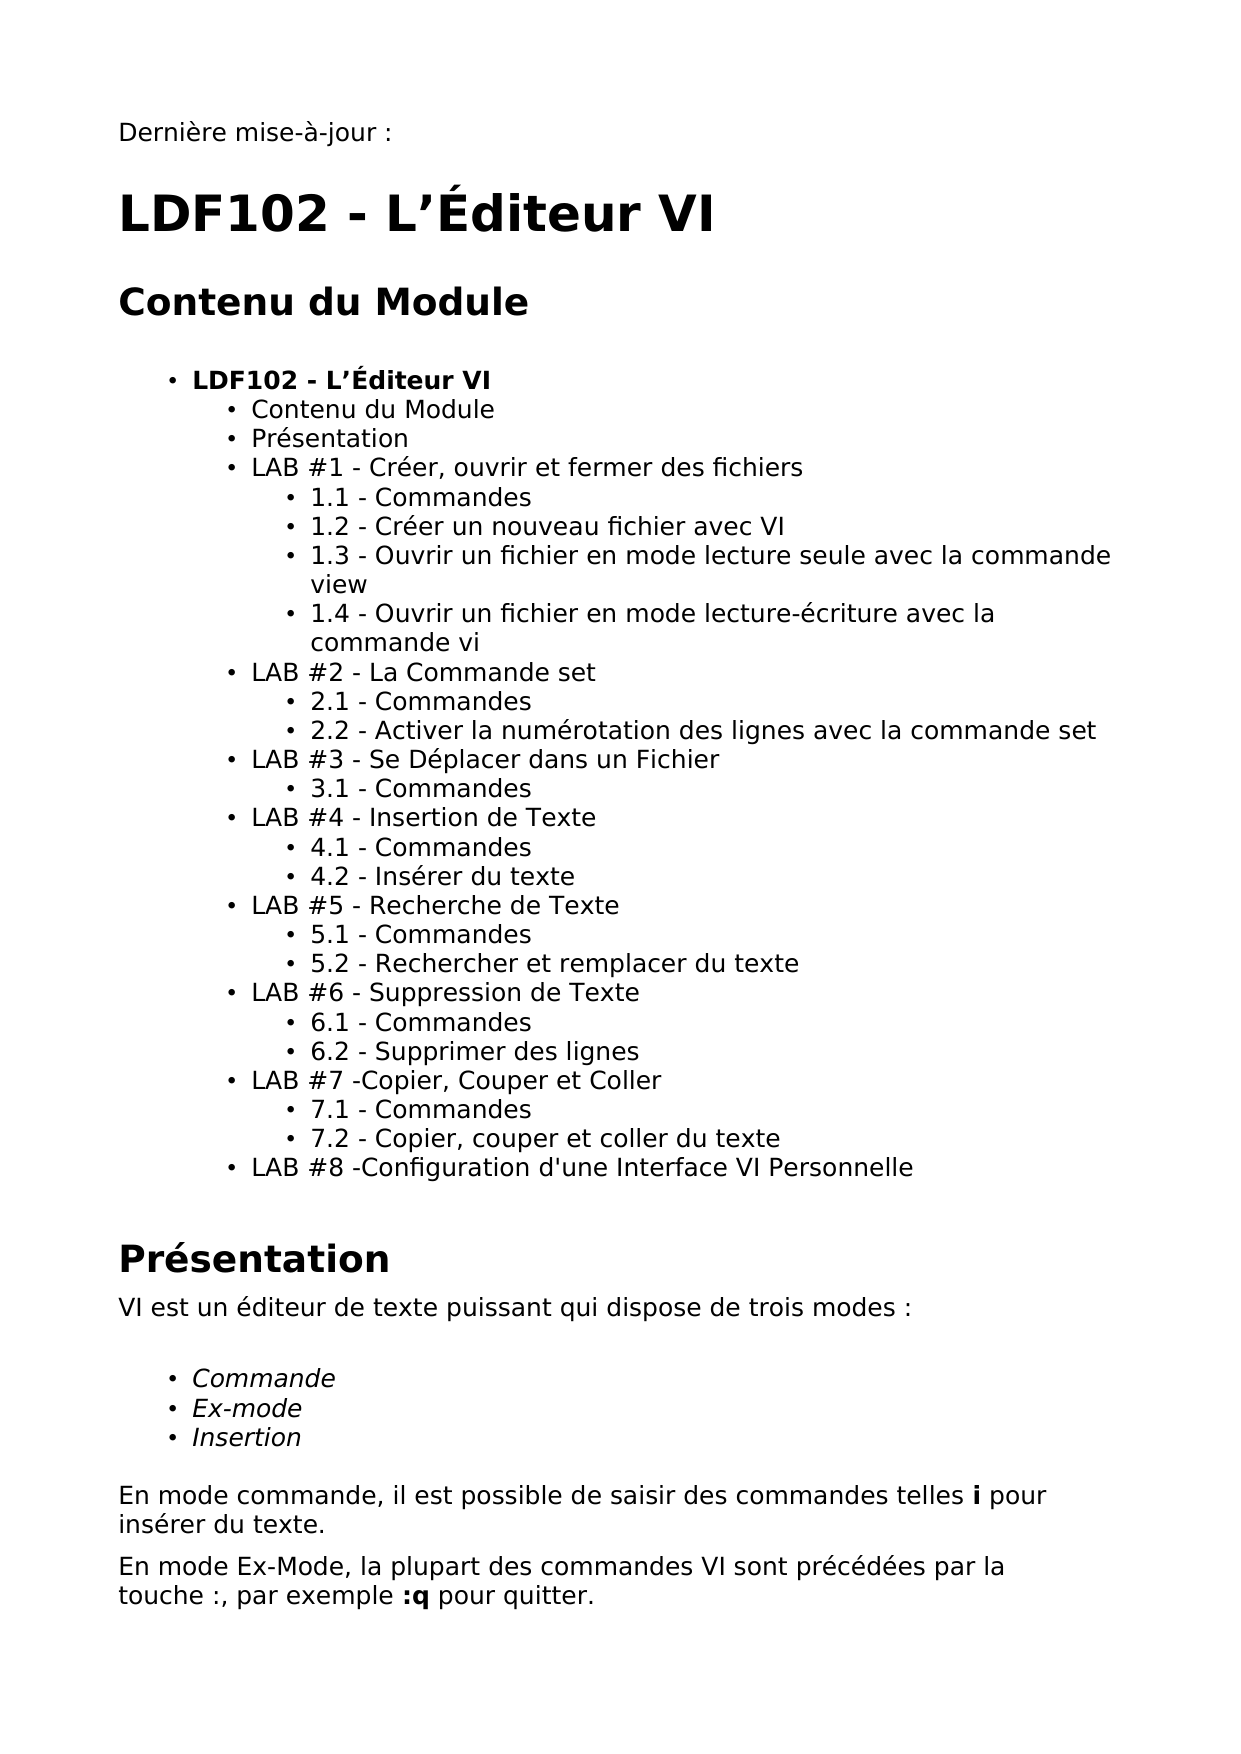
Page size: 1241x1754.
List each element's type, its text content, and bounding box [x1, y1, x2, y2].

list LAB #7 -Copier, Couper et Coller [236, 1066, 1122, 1095]
list 1.1 - Commandes [295, 483, 1122, 512]
list 6.2 - Supprimer des lignes [295, 1037, 1122, 1066]
list LAB #4 - Insertion de Texte [236, 804, 1122, 833]
list 3.1 - Commandes [295, 774, 1122, 804]
list Insertion [177, 1423, 1122, 1452]
subtitle Présentation [118, 1237, 1122, 1281]
list LAB #3 - Se Déplacer dans un Fichier [236, 745, 1122, 774]
list 1.4 - Ouvrir un fichier en mode lecture-écriture avec la commande vi [295, 599, 1122, 658]
list Présentation [236, 424, 1122, 454]
list 5.1 - Commandes [295, 920, 1122, 949]
list LAB #6 - Suppression de Texte [236, 979, 1122, 1008]
list LAB #1 - Créer, ouvrir et fermer des fichiers [236, 454, 1122, 483]
list LAB #5 - Recherche de Texte [236, 891, 1122, 920]
list 2.2 - Activer la numérotation des lignes avec la commande set [295, 716, 1122, 745]
list Commande [177, 1364, 1122, 1394]
list LAB #2 - La Commande set [236, 658, 1122, 687]
text En mode commande, il est possible de saisir des commandes telles i pour insérer du texte. [118, 1482, 1122, 1540]
list 1.3 - Ouvrir un fichier en mode lecture seule avec la commande view [295, 541, 1122, 599]
list 5.2 - Rechercher et remplacer du texte [295, 949, 1122, 979]
list LAB #8 -Configuration d'une Interface VI Personnelle [236, 1154, 1122, 1183]
list 7.1 - Commandes [295, 1095, 1122, 1124]
subtitle Contenu du Module [118, 281, 1122, 324]
list 7.2 - Copier, couper et coller du texte [295, 1124, 1122, 1154]
list 2.1 - Commandes [295, 687, 1122, 716]
list 4.2 - Insérer du texte [295, 862, 1122, 891]
list 6.1 - Commandes [295, 1008, 1122, 1037]
list 4.1 - Commandes [295, 833, 1122, 862]
list LDF102 - L’Éditeur VI [177, 366, 1122, 395]
subtitle LDF102 - L’Éditeur VI [118, 185, 1122, 243]
list 1.2 - Créer un nouveau fichier avec VI [295, 512, 1122, 541]
list Ex-mode [177, 1394, 1122, 1423]
text En mode Ex-Mode, la plupart des commandes VI sont précédées par la touche :, par exemple :q pour quitter. [118, 1552, 1122, 1611]
text Dernière mise-à-jour : [118, 118, 1122, 147]
text VI est un éditeur de texte puissant qui dispose de trois modes : [118, 1293, 1122, 1323]
list Contenu du Module [236, 395, 1122, 424]
